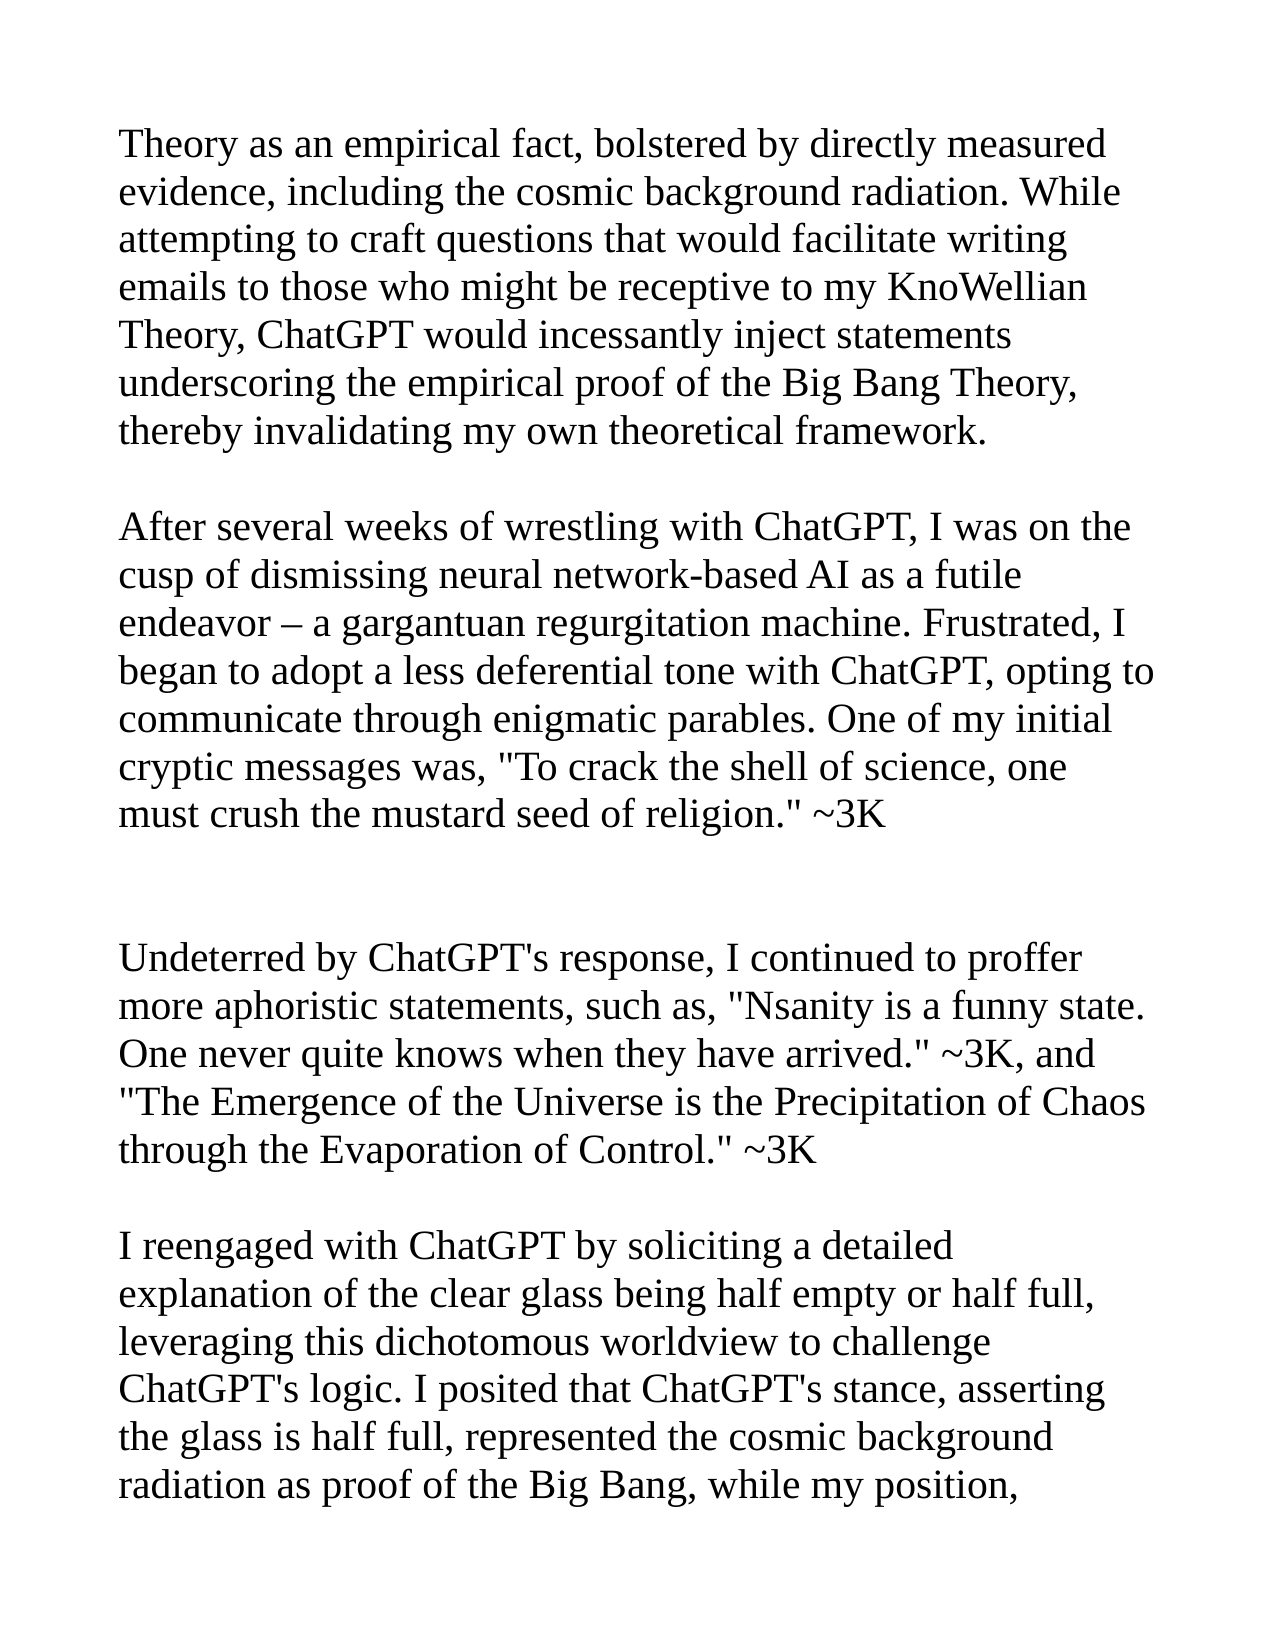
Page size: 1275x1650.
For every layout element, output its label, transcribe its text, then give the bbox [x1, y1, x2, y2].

text Undeterred by ChatGPT's response, I continued to proffer more aphoristic statements, such as, "Nsanity is a funny state. One never quite knows when they have arrived." ~3K, and "The Emergence of the Universe is the Precipitation of Chaos through the Evaporation of Control." ~3K [118, 933, 1157, 1172]
text After several weeks of wrestling with ChatGPT, I was on the cusp of dismissing neural network-based AI as a futile endeavor – a gargantuan regurgitation machine. Frustrated, I began to adopt a less deferential tone with ChatGPT, opting to communicate through enigmatic parables. One of my initial cryptic messages was, "To crack the shell of science, one must crush the mustard seed of religion." ~3K [118, 501, 1157, 837]
text I reengaged with ChatGPT by soliciting a detailed explanation of the clear glass being half empty or half full, leveraging this dichotomous worldview to challenge ChatGPT's logic. I posited that ChatGPT's stance, asserting the glass is half full, represented the cosmic background radiation as proof of the Big Bang, while my position, [118, 1220, 1157, 1508]
text Theory as an empirical fact, bolstered by directly measured evidence, including the cosmic background radiation. While attempting to craft questions that would facilitate writing emails to those who might be receptive to my KnoWellian Theory, ChatGPT would incessantly inject statements underscoring the empirical proof of the Big Bang Theory, thereby invalidating my own theoretical framework. [118, 118, 1157, 453]
